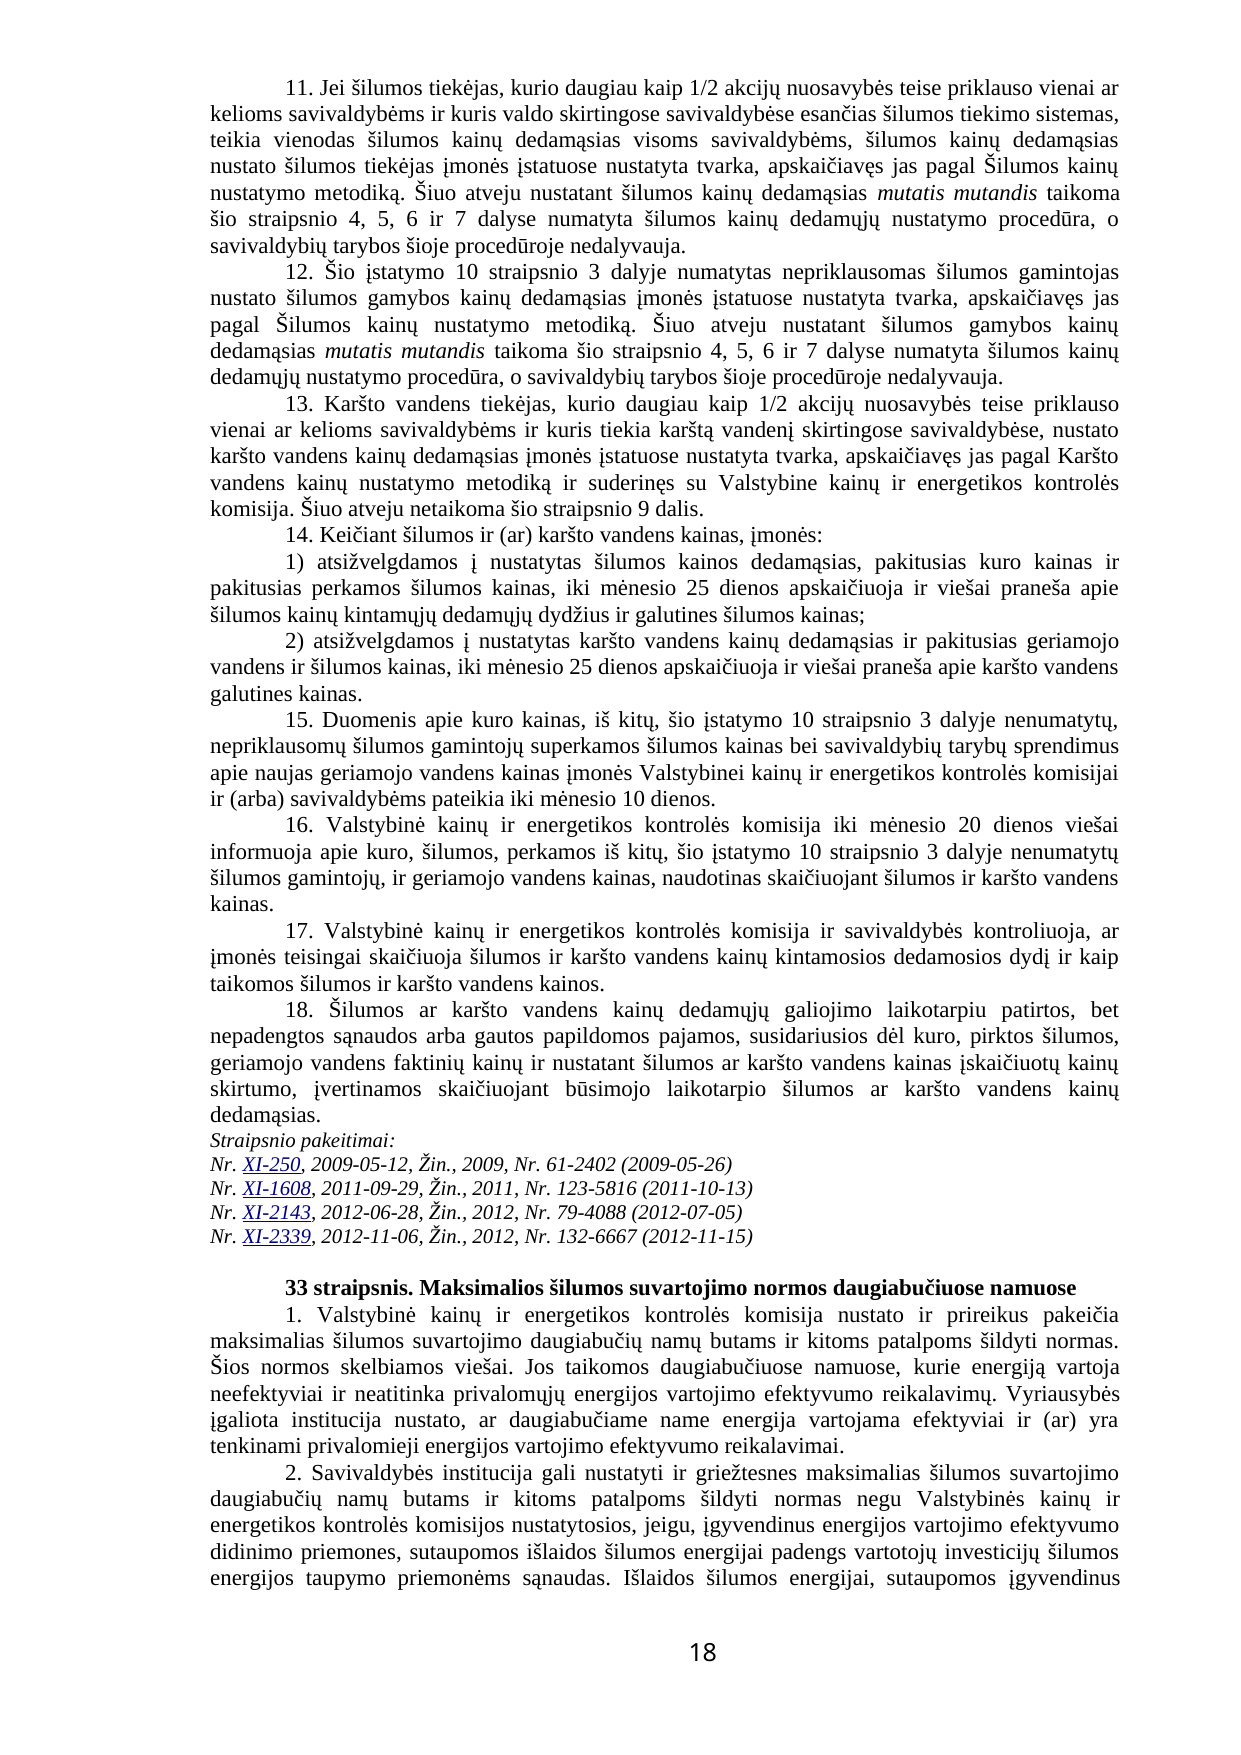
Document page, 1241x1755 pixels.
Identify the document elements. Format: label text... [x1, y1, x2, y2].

text 12. Šio įstatymo 10 straipsnio 3 dalyje numatytas nepriklausomas šilumos gamintojas nustato šilumos gamybos kainų dedamąsias įmonės įstatuose nustatyta tvarka, apskaičiavęs jas pagal Šilumos kainų nustatymo metodiką. Šiuo atveju nustatant šilumos gamybos kainų dedamąsias mutatis mutandis taikoma šio straipsnio 4, 5, 6 ir 7 dalyse numatyta šilumos kainų dedamųjų nustatymo procedūra, o savivaldybių tarybos šioje procedūroje nedalyvauja. [210, 258, 1120, 390]
text 2) atsižvelgdamos į nustatytas karšto vandens kainų dedamąsias ir pakitusias geriamojo vandens ir šilumos kainas, iki mėnesio 25 dienos apskaičiuoja ir viešai praneša apie karšto vandens galutines kainas. [210, 627, 1120, 706]
text 14. Keičiant šilumos ir (ar) karšto vandens kainas, įmonės: [210, 522, 1120, 548]
text Nr. XI-1608, 2011-09-29, Žin., 2011, Nr. 123-5816 (2011-10-13) [210, 1176, 1120, 1200]
text Straipsnio pakeitimai: [210, 1128, 1120, 1152]
text 18. Šilumos ar karšto vandens kainų dedamųjų galiojimo laikotarpiu patirtos, bet nepadengtos sąnaudos arba gautos papildomos pajamos, susidariusios dėl kuro, pirktos šilumos, geriamojo vandens faktinių kainų ir nustatant šilumos ar karšto vandens kainas įskaičiuotų kainų skirtumo, įvertinamos skaičiuojant būsimojo laikotarpio šilumos ar karšto vandens kainų dedamąsias. [210, 996, 1120, 1128]
text 1. Valstybinė kainų ir energetikos kontrolės komisija nustato ir prireikus pakeičia maksimalias šilumos suvartojimo daugiabučių namų butams ir kitoms patalpoms šildyti normas. Šios normos skelbiamos viešai. Jos taikomos daugiabučiuose namuose, kurie energiją vartoja neefektyviai ir neatitinka privalomųjų energijos vartojimo efektyvumo reikalavimų. Vyriausybės įgaliota institucija nustato, ar daugiabučiame name energija vartojama efektyviai ir (ar) yra tenkinami privalomieji energijos vartojimo efektyvumo reikalavimai. [210, 1301, 1120, 1459]
text Nr. XI-2143, 2012-06-28, Žin., 2012, Nr. 79-4088 (2012-07-05) [210, 1200, 1120, 1224]
text 13. Karšto vandens tiekėjas, kurio daugiau kaip 1/2 akcijų nuosavybės teise priklauso vienai ar kelioms savivaldybėms ir kuris tiekia karštą vandenį skirtingose savivaldybėse, nustato karšto vandens kainų dedamąsias įmonės įstatuose nustatyta tvarka, apskaičiavęs jas pagal Karšto vandens kainų nustatymo metodiką ir suderinęs su Valstybine kainų ir energetikos kontrolės komisija. Šiuo atveju netaikoma šio straipsnio 9 dalis. [210, 390, 1120, 522]
text 16. Valstybinė kainų ir energetikos kontrolės komisija iki mėnesio 20 dienos viešai informuoja apie kuro, šilumos, perkamos iš kitų, šio įstatymo 10 straipsnio 3 dalyje nenumatytų šilumos gamintojų, ir geriamojo vandens kainas, naudotinas skaičiuojant šilumos ir karšto vandens kainas. [210, 811, 1120, 917]
text 33 straipsnis. Maksimalios šilumos suvartojimo normos daugiabučiuose namuose [285, 1274, 1120, 1301]
text 17. Valstybinė kainų ir energetikos kontrolės komisija ir savivaldybės kontroliuoja, ar įmonės teisingai skaičiuoja šilumos ir karšto vandens kainų kintamosios dedamosios dydį ir kaip taikomos šilumos ir karšto vandens kainos. [210, 917, 1120, 996]
text 11. Jei šilumos tiekėjas, kurio daugiau kaip 1/2 akcijų nuosavybės teise priklauso vienai ar kelioms savivaldybėms ir kuris valdo skirtingose savivaldybėse esančias šilumos tiekimo sistemas, teikia vienodas šilumos kainų dedamąsias visoms savivaldybėms, šilumos kainų dedamąsias nustato šilumos tiekėjas įmonės įstatuose nustatyta tvarka, apskaičiavęs jas pagal Šilumos kainų nustatymo metodiką. Šiuo atveju nustatant šilumos kainų dedamąsias mutatis mutandis taikoma šio straipsnio 4, 5, 6 ir 7 dalyse numatyta šilumos kainų dedamųjų nustatymo procedūra, o savivaldybių tarybos šioje procedūroje nedalyvauja. [210, 73, 1120, 258]
text 15. Duomenis apie kuro kainas, iš kitų, šio įstatymo 10 straipsnio 3 dalyje nenumatytų, nepriklausomų šilumos gamintojų superkamos šilumos kainas bei savivaldybių tarybų sprendimus apie naujas geriamojo vandens kainas įmonės Valstybinei kainų ir energetikos kontrolės komisijai ir (arba) savivaldybėms pateikia iki mėnesio 10 dienos. [210, 706, 1120, 811]
text 2. Savivaldybės institucija gali nustatyti ir griežtesnes maksimalias šilumos suvartojimo daugiabučių namų butams ir kitoms patalpoms šildyti normas negu Valstybinės kainų ir energetikos kontrolės komisijos nustatytosios, jeigu, įgyvendinus energijos vartojimo efektyvumo didinimo priemones, sutaupomos išlaidos šilumos energijai padengs vartotojų investicijų šilumos energijos taupymo priemonėms sąnaudas. Išlaidos šilumos energijai, sutaupomos įgyvendinus [210, 1459, 1120, 1591]
text 1) atsižvelgdamos į nustatytas šilumos kainos dedamąsias, pakitusias kuro kainas ir pakitusias perkamos šilumos kainas, iki mėnesio 25 dienos apskaičiuoja ir viešai praneša apie šilumos kainų kintamųjų dedamųjų dydžius ir galutines šilumos kainas; [210, 548, 1120, 627]
text Nr. XI-2339, 2012-11-06, Žin., 2012, Nr. 132-6667 (2012-11-15) [210, 1224, 1120, 1248]
text Nr. XI-250, 2009-05-12, Žin., 2009, Nr. 61-2402 (2009-05-26) [210, 1152, 1120, 1176]
